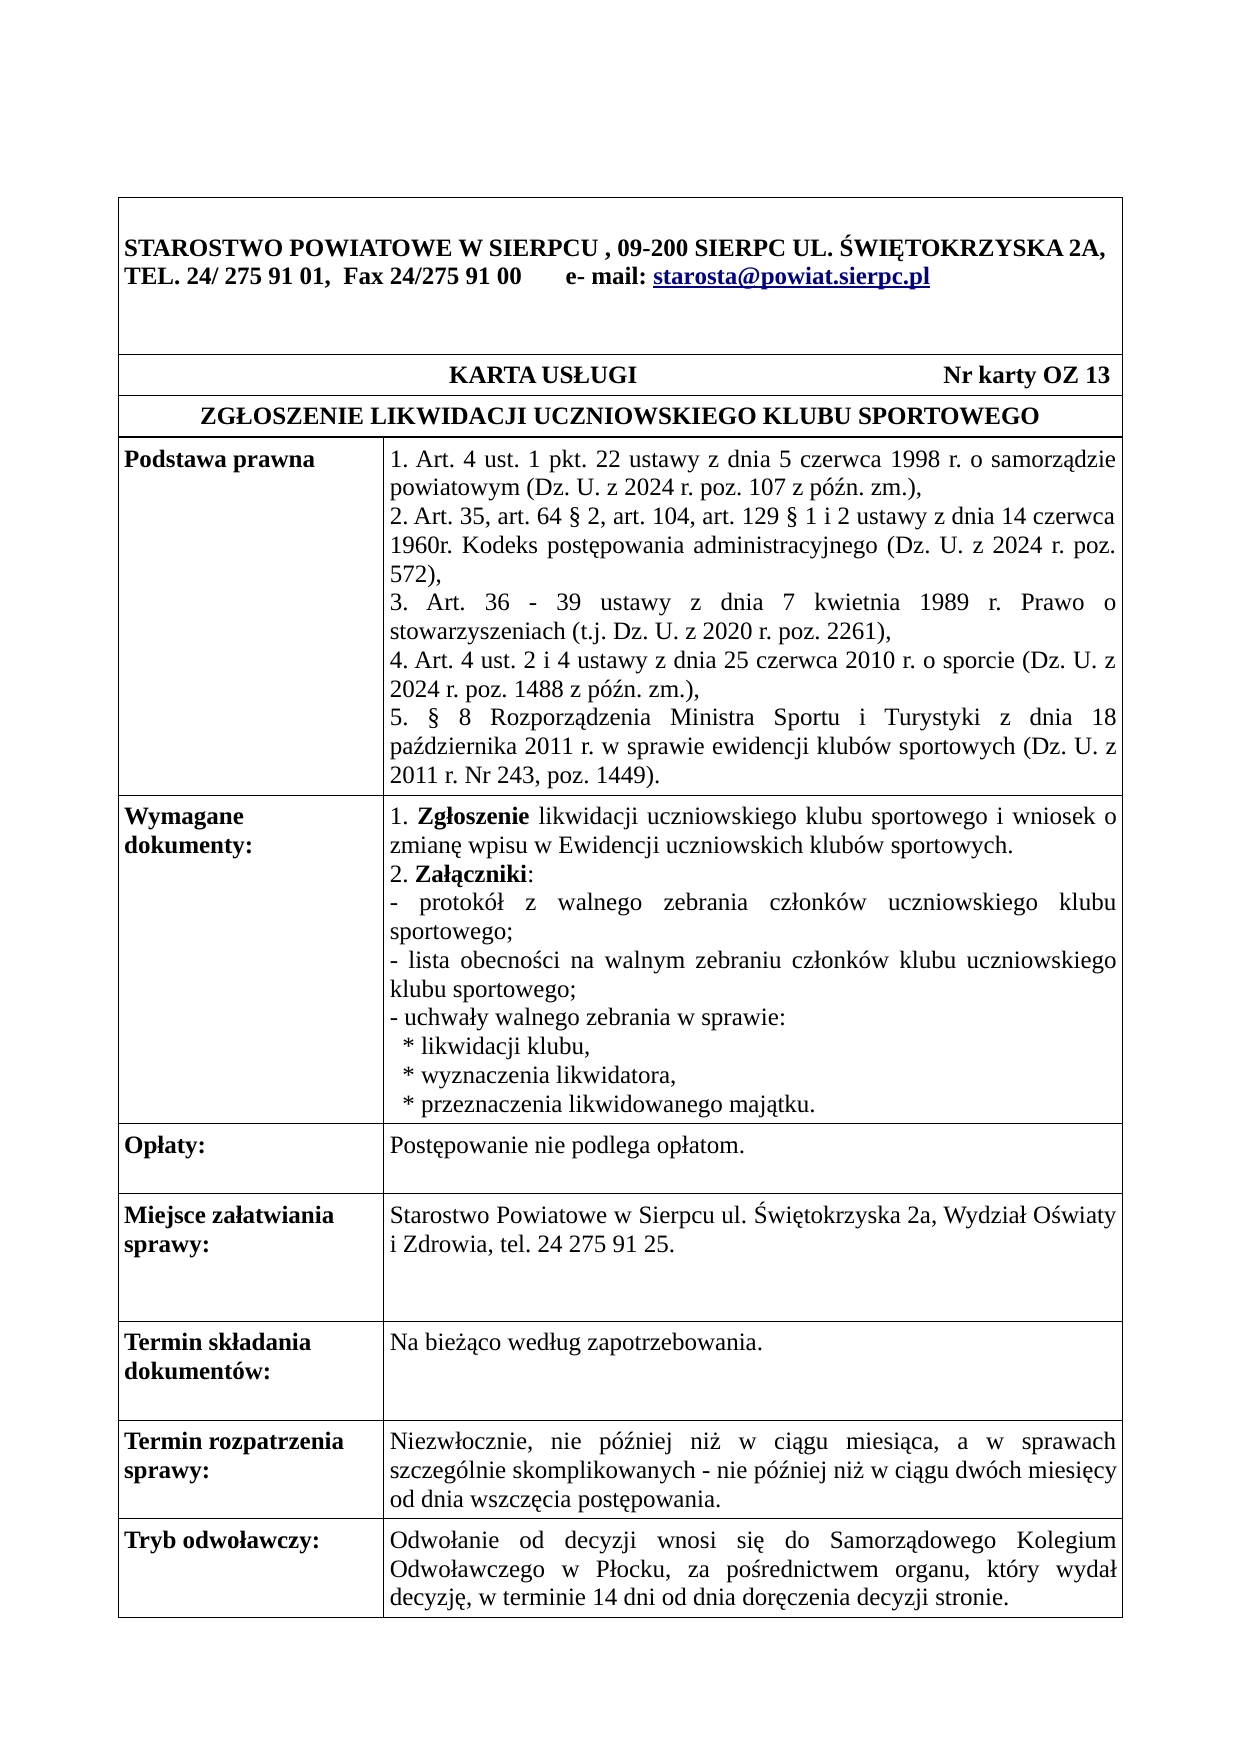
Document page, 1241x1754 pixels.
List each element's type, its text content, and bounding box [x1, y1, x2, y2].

table_cell ZGŁOSZENIE LIKWIDACJI UCZNIOWSKIEGO KLUBU SPORTOWEGO [119, 396, 1122, 436]
table_header Podstawa prawna [119, 438, 383, 794]
table_cell Starostwo Powiatowe w Sierpcu ul. Świętokrzyska 2a, Wydział Oświaty i Zdrowia, tel. 24 275 91 25. [384, 1194, 1122, 1321]
table_header 1. Art. 4 ust. 1 pkt. 22 ustawy z dnia 5 czerwca 1998 r. o samorządzie powiatowym (Dz. U. z 2024 r. poz. 107 z późn. zm.), 2. Art. 35, art. 64 § 2, art. 104, art. 129 § 1 i 2 ustawy z dnia 14 czerwca 1960r. Kodeks postępowania administracyjnego (Dz. U. z 2024 r. poz. 572), 3. Art. 36 - 39 ustawy z dnia 7 kwietnia 1989 r. Prawo o stowarzyszeniach (t.j. Dz. U. z 2020 r. poz. 2261), 4. Art. 4 ust. 2 i 4 ustawy z dnia 25 czerwca 2010 r. o sporcie (Dz. U. z 2024 r. poz. 1488 z późn. zm.), 5. § 8 Rozporządzenia Ministra Sportu i Turystyki z dnia 18 października 2011 r. w sprawie ewidencji klubów sportowych (Dz. U. z 2011 r. Nr 243, poz. 1449). [384, 438, 1122, 794]
table_cell Odwołanie od decyzji wnosi się do Samorządowego Kolegium Odwoławczego w Płocku, za pośrednictwem organu, który wydał decyzję, w terminie 14 dni od dnia doręczenia decyzji stronie. [384, 1519, 1122, 1617]
table_cell Miejsce załatwiania sprawy: [119, 1194, 383, 1321]
table_header STAROSTWO POWIATOWE W SIERPCU , 09-200 SIERPC UL. ŚWIĘTOKRZYSKA 2A, TEL. 24/ 275 91 01, Fax 24/275 91 00 e- mail: starosta@powiat.sierpc.pl [119, 198, 1122, 353]
table_cell Opłaty: [119, 1124, 383, 1193]
table_cell Termin składania dokumentów: [119, 1322, 383, 1419]
table_cell Termin rozpatrzenia sprawy: [119, 1421, 383, 1518]
table_cell Postępowanie nie podlega opłatom. [384, 1124, 1122, 1193]
table_cell Niezwłocznie, nie później niż w ciągu miesiąca, a w sprawach szczególnie skomplikowanych - nie później niż w ciągu dwóch miesięcy od dnia wszczęcia postępowania. [384, 1421, 1122, 1518]
table_cell Wymagane dokumenty: [119, 796, 383, 1123]
table_cell KARTA USŁUGI Nr karty OZ 13 [119, 355, 1122, 395]
table_cell Tryb odwoławczy: [119, 1519, 383, 1617]
table_cell Na bieżąco według zapotrzebowania. [384, 1322, 1122, 1419]
table_cell 1. Zgłoszenie likwidacji uczniowskiego klubu sportowego i wniosek o zmianę wpisu w Ewidencji uczniowskich klubów sportowych. 2. Załączniki: - protokół z walnego zebrania członków uczniowskiego klubu sportowego; - lista obecności na walnym zebraniu członków klubu uczniowskiego klubu sportowego; - uchwały walnego zebrania w sprawie: * likwidacji klubu, * wyznaczenia likwidatora, * przeznaczenia likwidowanego majątku. [384, 796, 1122, 1123]
